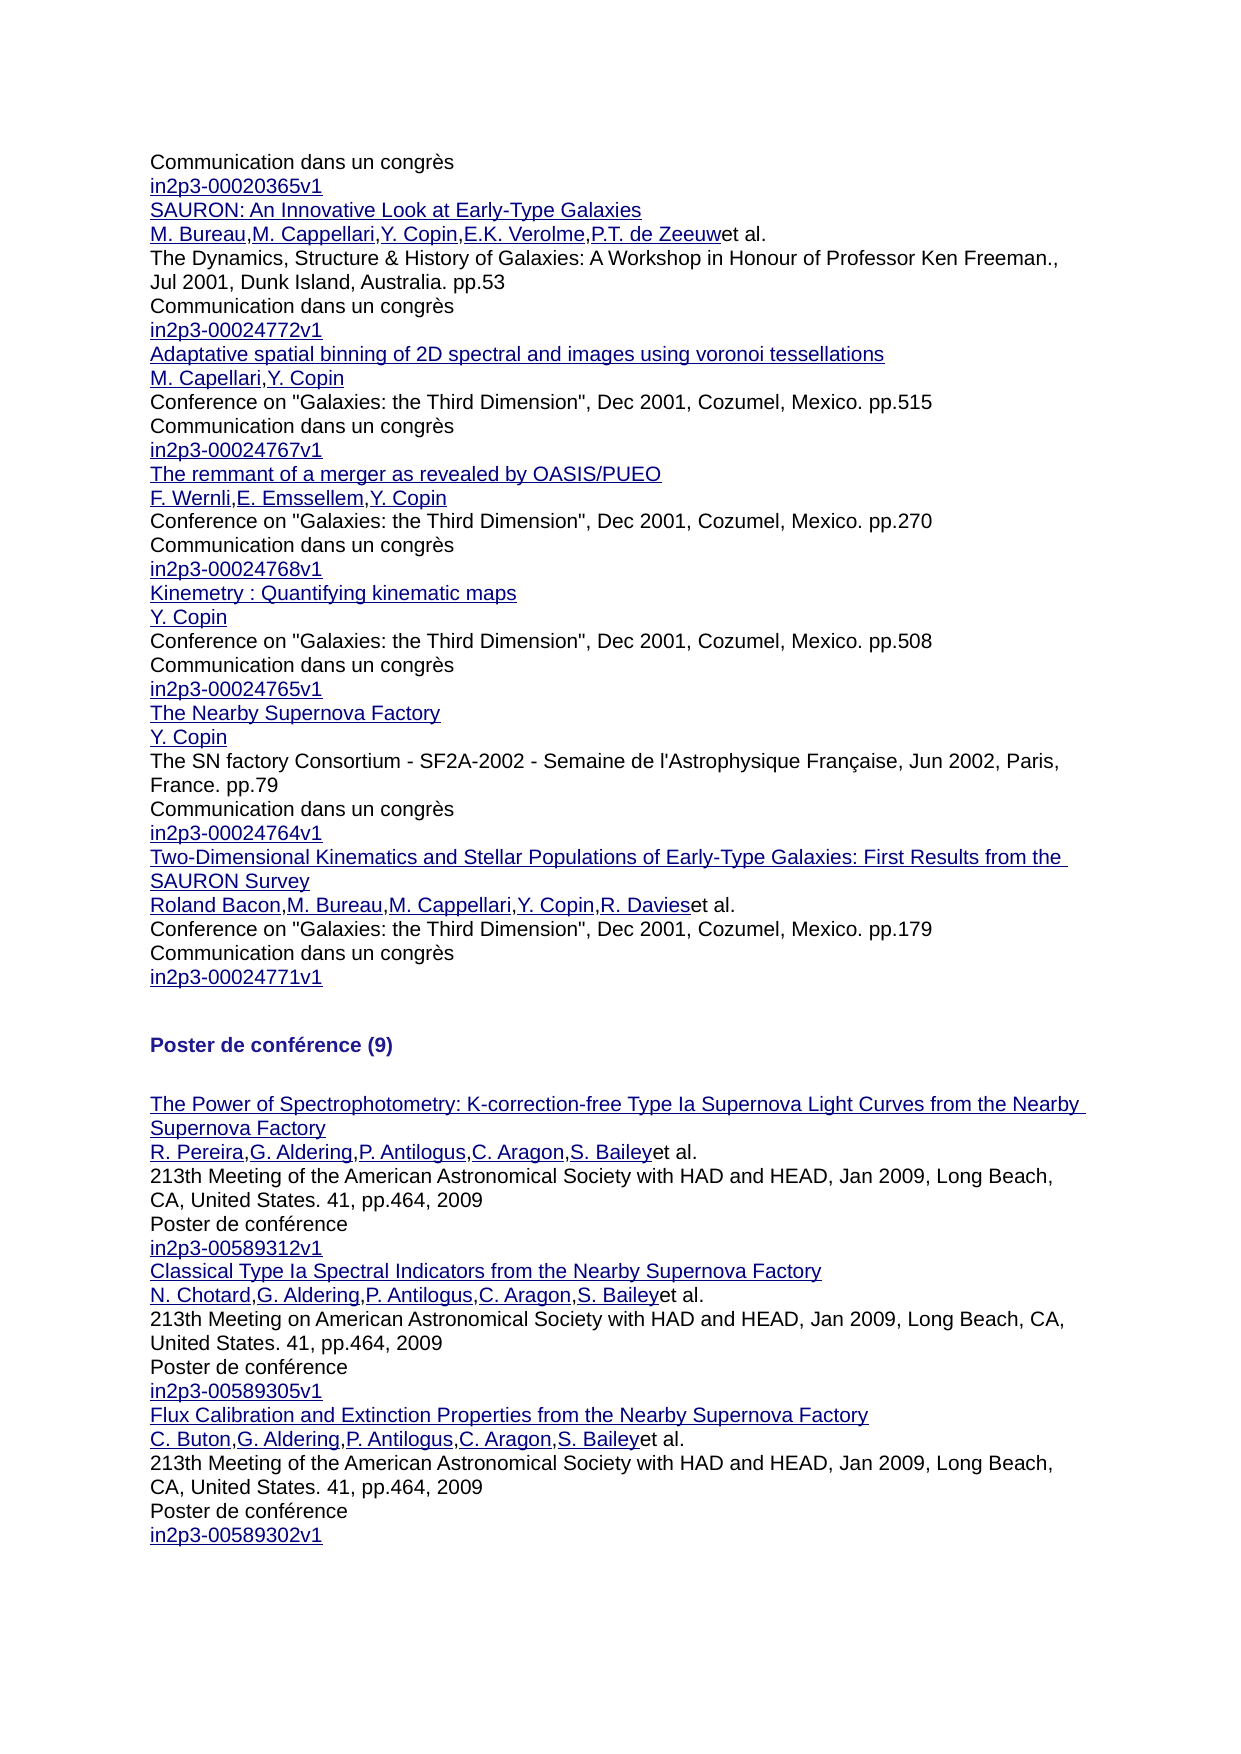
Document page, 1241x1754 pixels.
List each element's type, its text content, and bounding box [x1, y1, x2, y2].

table_cell Communication dans un congrès in2p3-00020365v1 [150, 150, 1090, 198]
table_cell Flux Calibration and Extinction Properties from the Nearby Supernova Factory C. Buton,G. Aldering,P. Antilogus,C. Aragon,S. Baileyet al. 213th Meeting of the American Astronomical Society with HAD and HEAD, Jan 2009, Long Beach, CA, United States. 41, pp.464, 2009 Poster de conférence in2p3-00589302v1 [150, 1403, 1090, 1547]
table_cell Adaptative spatial binning of 2D spectral and images using voronoi tessellations M. Capellari,Y. Copin Conference on "Galaxies: the Third Dimension", Dec 2001, Cozumel, Mexico. pp.515 Communication dans un congrès in2p3-00024767v1 [150, 342, 1090, 461]
table_cell The Nearby Supernova Factory Y. Copin The SN factory Consortium - SF2A-2002 - Semaine de l'Astrophysique Française, Jun 2002, Paris, France. pp.79 Communication dans un congrès in2p3-00024764v1 [150, 701, 1090, 845]
table_header The Power of Spectrophotometry: K-correction-free Type Ia Supernova Light Curves from the Nearby Supernova Factory R. Pereira,G. Aldering,P. Antilogus,C. Aragon,S. Baileyet al. 213th Meeting of the American Astronomical Society with HAD and HEAD, Jan 2009, Long Beach, CA, United States. 41, pp.464, 2009 Poster de conférence in2p3-00589312v1 [150, 1092, 1090, 1259]
table_cell Classical Type Ia Spectral Indicators from the Nearby Supernova Factory N. Chotard,G. Aldering,P. Antilogus,C. Aragon,S. Baileyet al. 213th Meeting on American Astronomical Society with HAD and HEAD, Jan 2009, Long Beach, CA, United States. 41, pp.464, 2009 Poster de conférence in2p3-00589305v1 [150, 1259, 1090, 1403]
subtitle Poster de conférence (9) [150, 1033, 1090, 1057]
table_cell Two-Dimensional Kinematics and Stellar Populations of Early-Type Galaxies: First Results from the SAURON Survey Roland Bacon,M. Bureau,M. Cappellari,Y. Copin,R. Davieset al. Conference on "Galaxies: the Third Dimension", Dec 2001, Cozumel, Mexico. pp.179 Communication dans un congrès in2p3-00024771v1 [150, 845, 1090, 988]
table_cell SAURON: An Innovative Look at Early-Type Galaxies M. Bureau,M. Cappellari,Y. Copin,E.K. Verolme,P.T. de Zeeuwet al. The Dynamics, Structure & History of Galaxies: A Workshop in Honour of Professor Ken Freeman., Jul 2001, Dunk Island, Australia. pp.53 Communication dans un congrès in2p3-00024772v1 [150, 198, 1090, 342]
table_cell Kinemetry : Quantifying kinematic maps Y. Copin Conference on "Galaxies: the Third Dimension", Dec 2001, Cozumel, Mexico. pp.508 Communication dans un congrès in2p3-00024765v1 [150, 581, 1090, 701]
table_cell The remmant of a merger as revealed by OASIS/PUEO F. Wernli,E. Emssellem,Y. Copin Conference on "Galaxies: the Third Dimension", Dec 2001, Cozumel, Mexico. pp.270 Communication dans un congrès in2p3-00024768v1 [150, 461, 1090, 581]
